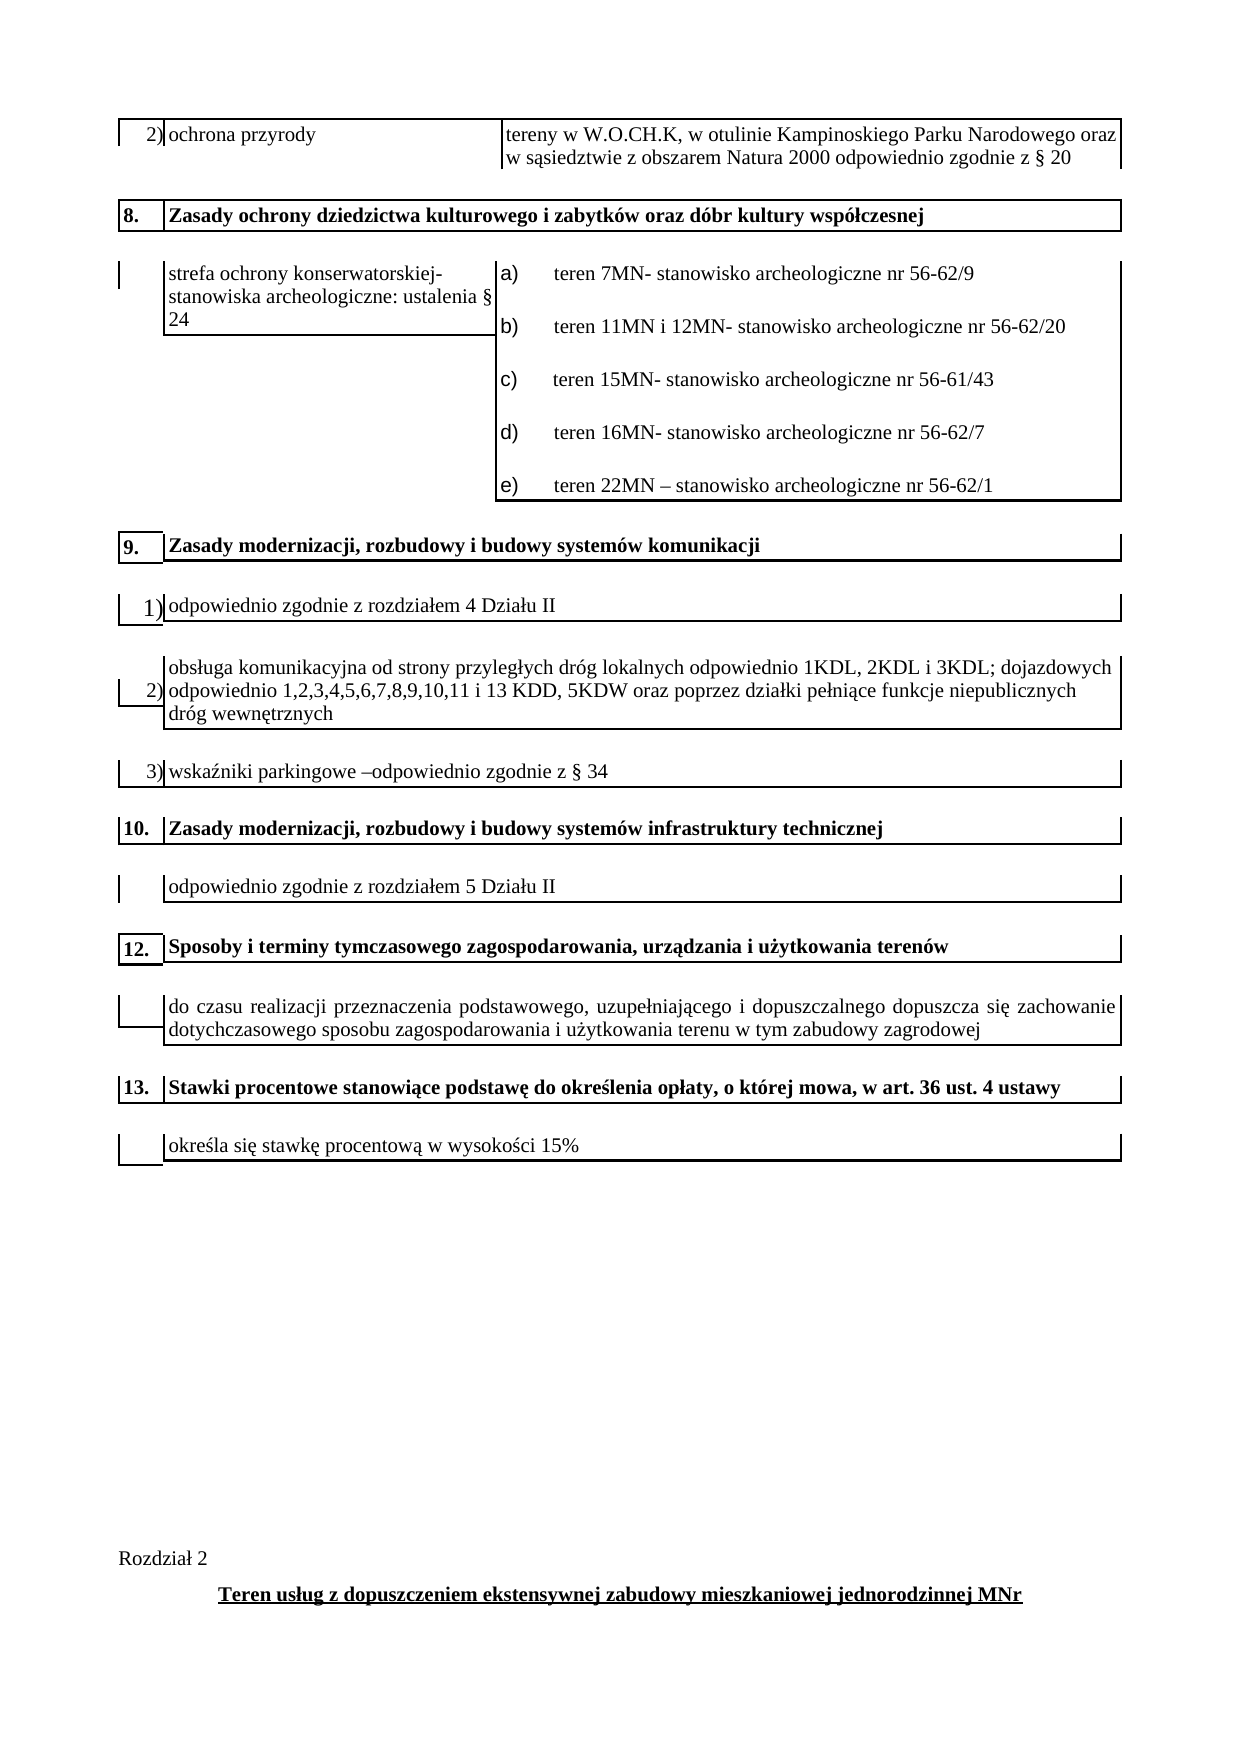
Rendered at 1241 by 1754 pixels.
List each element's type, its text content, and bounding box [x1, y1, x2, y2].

table_cell określa się stawkę procentową w wysokości 15% [165, 1134, 1120, 1159]
table_cell [163, 963, 1122, 995]
table_cell [163, 336, 495, 531]
table_cell tereny w W.O.CH.K, w otulinie Kampinoskiego Parku Narodowego oraz w sąsiedztwie z obszarem Natura 2000 odpowiednio zgodnie z § 20 [501, 120, 1122, 199]
table_cell 1) [120, 594, 163, 624]
table_cell wskaźniki parkingowe –odpowiednio zgodnie z § 34 [165, 760, 1120, 786]
table_cell [163, 788, 1122, 817]
table_cell obsługa komunikacyjna od strony przyległych dróg lokalnych odpowiednio 1KDL, 2KDL i 3KDL; dojazdowych odpowiednio 1,2,3,4,5,6,7,8,9,10,11 i 13 KDD, 5KDW oraz poprzez działki pełniące funkcje niepublicznych dróg wewnętrznych [165, 656, 1120, 728]
table_cell Stawki procentowe stanowiące podstawę do określenia opłaty, o której mowa, w art. 36 ust. 4 ustawy [165, 1076, 1120, 1102]
table_cell 13. [120, 1076, 163, 1102]
table_cell ochrona przyrody [163, 120, 501, 199]
table_cell [118, 564, 163, 594]
table_cell [163, 1104, 1122, 1133]
table_cell 2) [118, 120, 163, 199]
table_cell [163, 1046, 1122, 1076]
table_cell [163, 1196, 495, 1200]
table_cell [118, 1196, 163, 1200]
table_cell [163, 562, 1122, 594]
table_cell Zasady modernizacji, rozbudowy i budowy systemów komunikacji [163, 531, 1122, 559]
table_cell 3) [120, 760, 163, 786]
table_cell [163, 845, 1122, 875]
table_cell [118, 232, 163, 261]
table_cell Zasady ochrony dziedzictwa kulturowego i zabytków oraz dóbr kultury współczesnej [165, 201, 1120, 230]
subtitle Rozdział 2 [118, 1547, 1122, 1570]
table_cell 8. [120, 201, 163, 230]
table_cell Sposoby i terminy tymczasowego zagospodarowania, urządzania i użytkowania terenów [163, 933, 1122, 961]
table_cell odpowiednio zgodnie z rozdziałem 5 Działu II [165, 875, 1120, 901]
table_cell [120, 995, 163, 1026]
table_cell [118, 845, 163, 875]
table_cell [118, 788, 163, 817]
table_cell [495, 502, 1122, 531]
table_cell Zasady modernizacji, rozbudowy i budowy systemów infrastruktury technicznej [165, 817, 1120, 843]
table_cell [120, 1134, 163, 1164]
table_cell 2) [118, 656, 163, 705]
table_cell [118, 261, 163, 531]
table_cell [163, 730, 1122, 760]
text Teren usług z dopuszczeniem ekstensywnej zabudowy mieszkaniowej jednorodzinnej MNr [118, 1582, 1122, 1606]
table_cell strefa ochrony konserwatorskiej- stanowiska archeologiczne: ustalenia § 24 [165, 261, 495, 334]
table_cell [118, 626, 163, 656]
table_cell 10. [120, 817, 163, 843]
table_cell odpowiednio zgodnie z rozdziałem 4 Działu II [165, 594, 1120, 620]
table_cell [118, 1028, 163, 1076]
table_cell do czasu realizacji przeznaczenia podstawowego, uzupełniającego i dopuszczalnego dopuszcza się zachowanie dotychczasowego sposobu zagospodarowania i użytkowania terenu w tym zabudowy zagrodowej [165, 995, 1120, 1044]
table_cell a) teren 7MN- stanowisko archeologiczne nr 56-62/9 b) teren 11MN i 12MN- stanowisko archeologiczne nr 56-62/20 c) teren 15MN- stanowisko archeologiczne nr 56-61/43 d) teren 16MN- stanowisko archeologiczne nr 56-62/7 e) teren 22MN – stanowisko archeologiczne nr 56-62/1 [497, 261, 1120, 499]
table_cell [163, 1162, 1122, 1196]
table_cell [501, 1196, 1122, 1200]
table_cell [118, 875, 163, 932]
table_cell [163, 622, 1122, 656]
table_cell 12. [120, 935, 163, 963]
table_cell [163, 232, 1122, 261]
table_cell [118, 966, 163, 995]
table_cell [118, 1104, 163, 1133]
table_cell [163, 903, 1122, 932]
table_cell 9. [120, 533, 163, 562]
table_cell [118, 1166, 163, 1196]
table_cell [118, 707, 163, 760]
